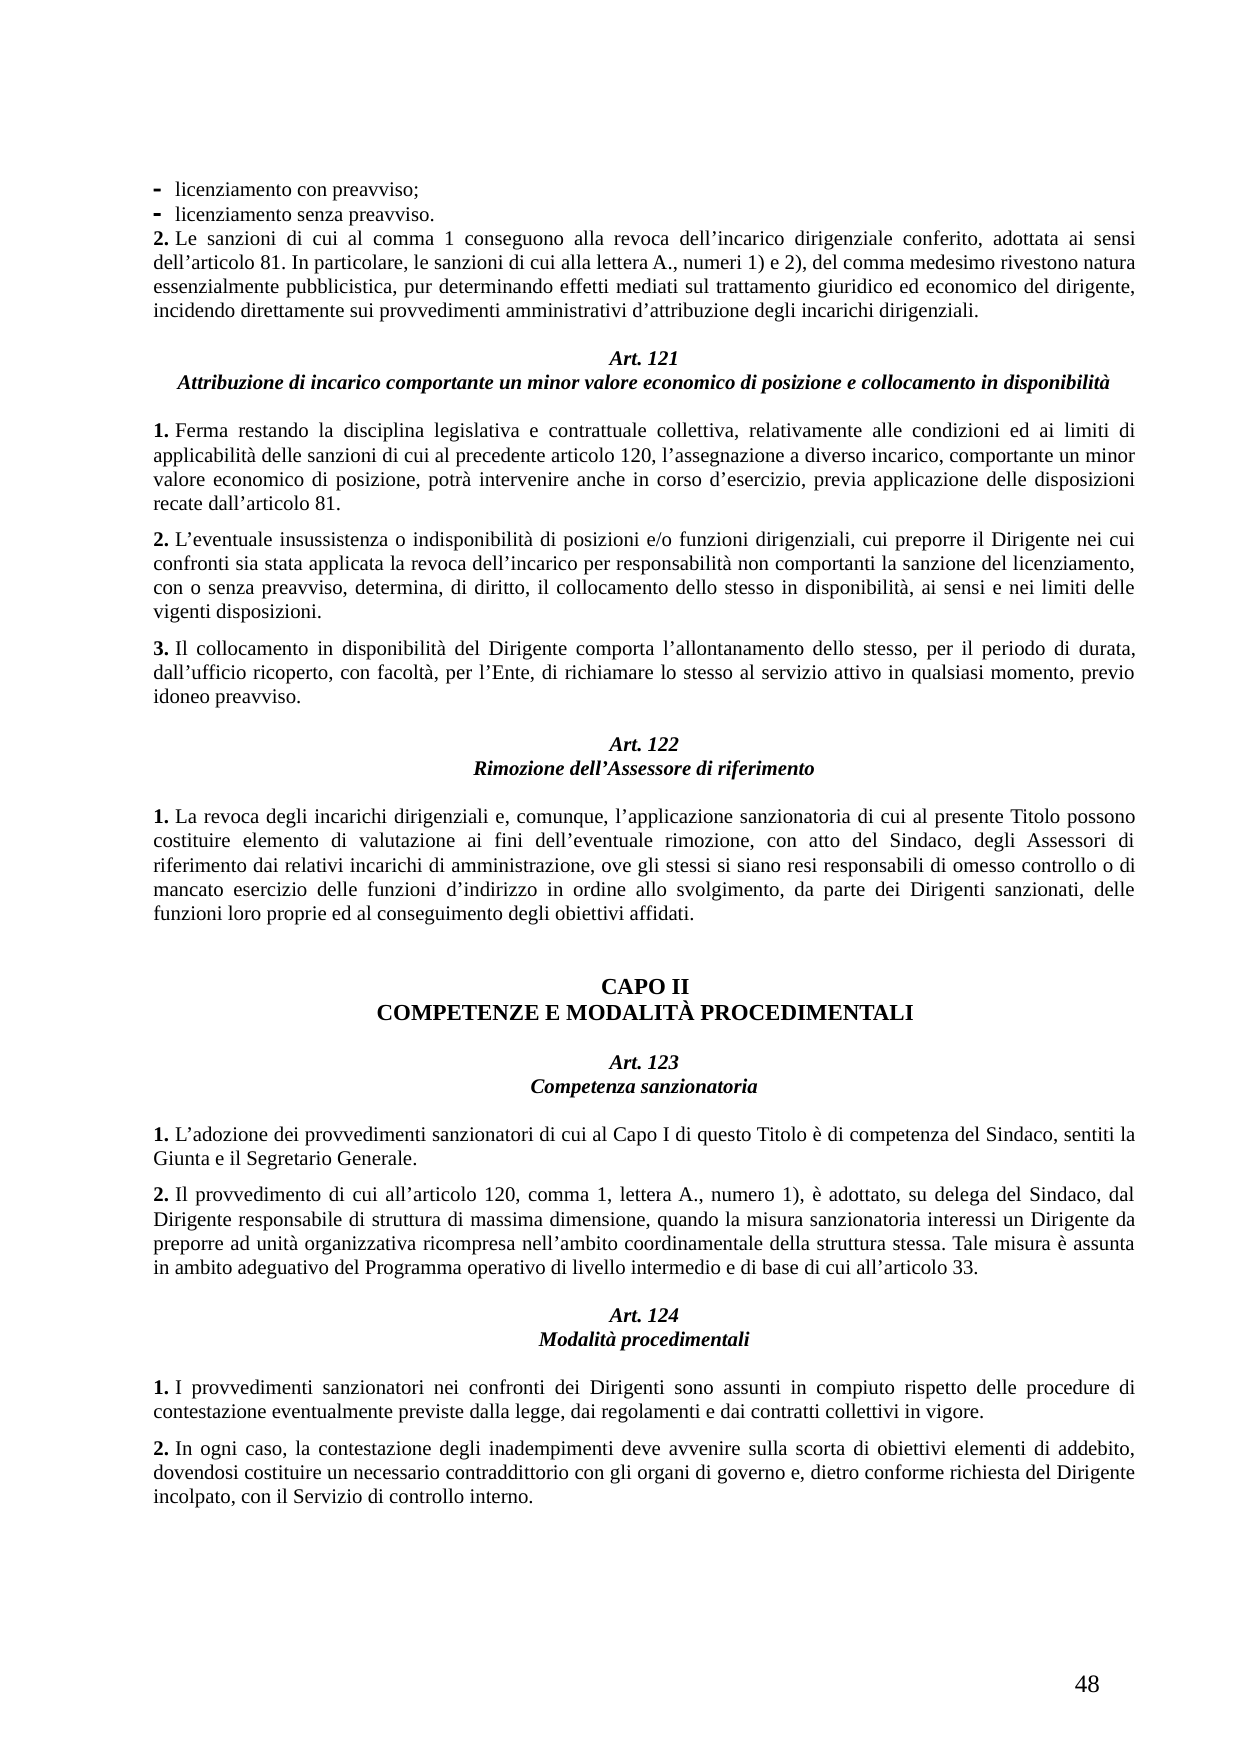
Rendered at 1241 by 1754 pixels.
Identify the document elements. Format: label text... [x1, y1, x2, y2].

text Art. 124 [153, 1303, 1137, 1327]
list La revoca degli incarichi dirigenziali e, comunque, l’applicazione sanzionatoria di cui al presente Titolo possono costituire elemento di valutazione ai fini dell’eventuale rimozione, con atto del Sindaco, degli Assessori di riferimento dai relativi incarichi di amministrazione, ove gli stessi si siano resi responsabili di omesso controllo o di mancato esercizio delle funzioni d’indirizzo in ordine allo svolgimento, da parte dei Dirigenti sanzionati, delle funzioni loro proprie ed al conseguimento degli obiettivi affidati. [153, 804, 1137, 925]
text Art. 123 [153, 1049, 1137, 1074]
list L’adozione dei provvedimenti sanzionatori di cui al Capo I di questo Titolo è di competenza del Sindaco, sentiti la Giunta e il Segretario Generale. [153, 1122, 1137, 1170]
list In ogni caso, la contestazione degli inadempimenti deve avvenire sulla scorta di obiettivi elementi di addebito, dovendosi costituire un necessario contraddittorio con gli organi di governo e, dietro conforme richiesta del Dirigente incolpato, con il Servizio di controllo interno. [153, 1436, 1137, 1508]
list licenziamento senza preavviso. [153, 202, 1137, 226]
list Il provvedimento di cui all’articolo 120, comma 1, lettera A., numero 1), è adottato, su delega del Sindaco, dal Dirigente responsabile di struttura di massima dimensione, quando la misura sanzionatoria interessi un Dirigente da preporre ad unità organizzativa ricompresa nell’ambito coordinamentale della struttura stessa. Tale misura è assunta in ambito adeguativo del Programma operativo di livello intermedio e di base di cui all’articolo 33. [153, 1182, 1137, 1279]
text Modalità procedimentali [153, 1327, 1137, 1351]
list licenziamento con preavviso; [153, 177, 1137, 202]
text Art. 122 [153, 732, 1137, 756]
list Ferma restando la disciplina legislativa e contrattuale collettiva, relativamente alle condizioni ed ai limiti di applicabilità delle sanzioni di cui al precedente articolo 120, l’assegnazione a diverso incarico, comportante un minor valore economico di posizione, potrà intervenire anche in corso d’esercizio, previa applicazione delle disposizioni recate dall’articolo 81. [153, 418, 1137, 515]
text Art. 121 [153, 346, 1137, 370]
text Competenze e modalità procedimentali [153, 999, 1137, 1026]
list I provvedimenti sanzionatori nei confronti dei Dirigenti sono assunti in compiuto rispetto delle procedure di contestazione eventualmente previste dalla legge, dai regolamenti e dai contratti collettivi in vigore. [153, 1375, 1137, 1423]
list Le sanzioni di cui al comma 1 conseguono alla revoca dell’incarico dirigenziale conferito, adottata ai sensi dell’articolo 81. In particolare, le sanzioni di cui alla lettera A., numeri 1) e 2), del comma medesimo rivestono natura essenzialmente pubblicistica, pur determinando effetti mediati sul trattamento giuridico ed economico del dirigente, incidendo direttamente sui provvedimenti amministrativi d’attribuzione degli incarichi dirigenziali. [153, 226, 1137, 322]
text Rimozione dell’Assessore di riferimento [153, 756, 1137, 780]
text Capo II [153, 973, 1137, 999]
text Attribuzione di incarico comportante un minor valore economico di posizione e collocamento in disponibilità [153, 370, 1137, 394]
list L’eventuale insussistenza o indisponibilità di posizioni e/o funzioni dirigenziali, cui preporre il Dirigente nei cui confronti sia stata applicata la revoca dell’incarico per responsabilità non comportanti la sanzione del licenziamento, con o senza preavviso, determina, di diritto, il collocamento dello stesso in disponibilità, ai sensi e nei limiti delle vigenti disposizioni. [153, 527, 1137, 623]
list Il collocamento in disponibilità del Dirigente comporta l’allontanamento dello stesso, per il periodo di durata, dall’ufficio ricoperto, con facoltà, per l’Ente, di richiamare lo stesso al servizio attivo in qualsiasi momento, previo idoneo preavviso. [153, 636, 1137, 708]
text Competenza sanzionatoria [153, 1074, 1137, 1098]
